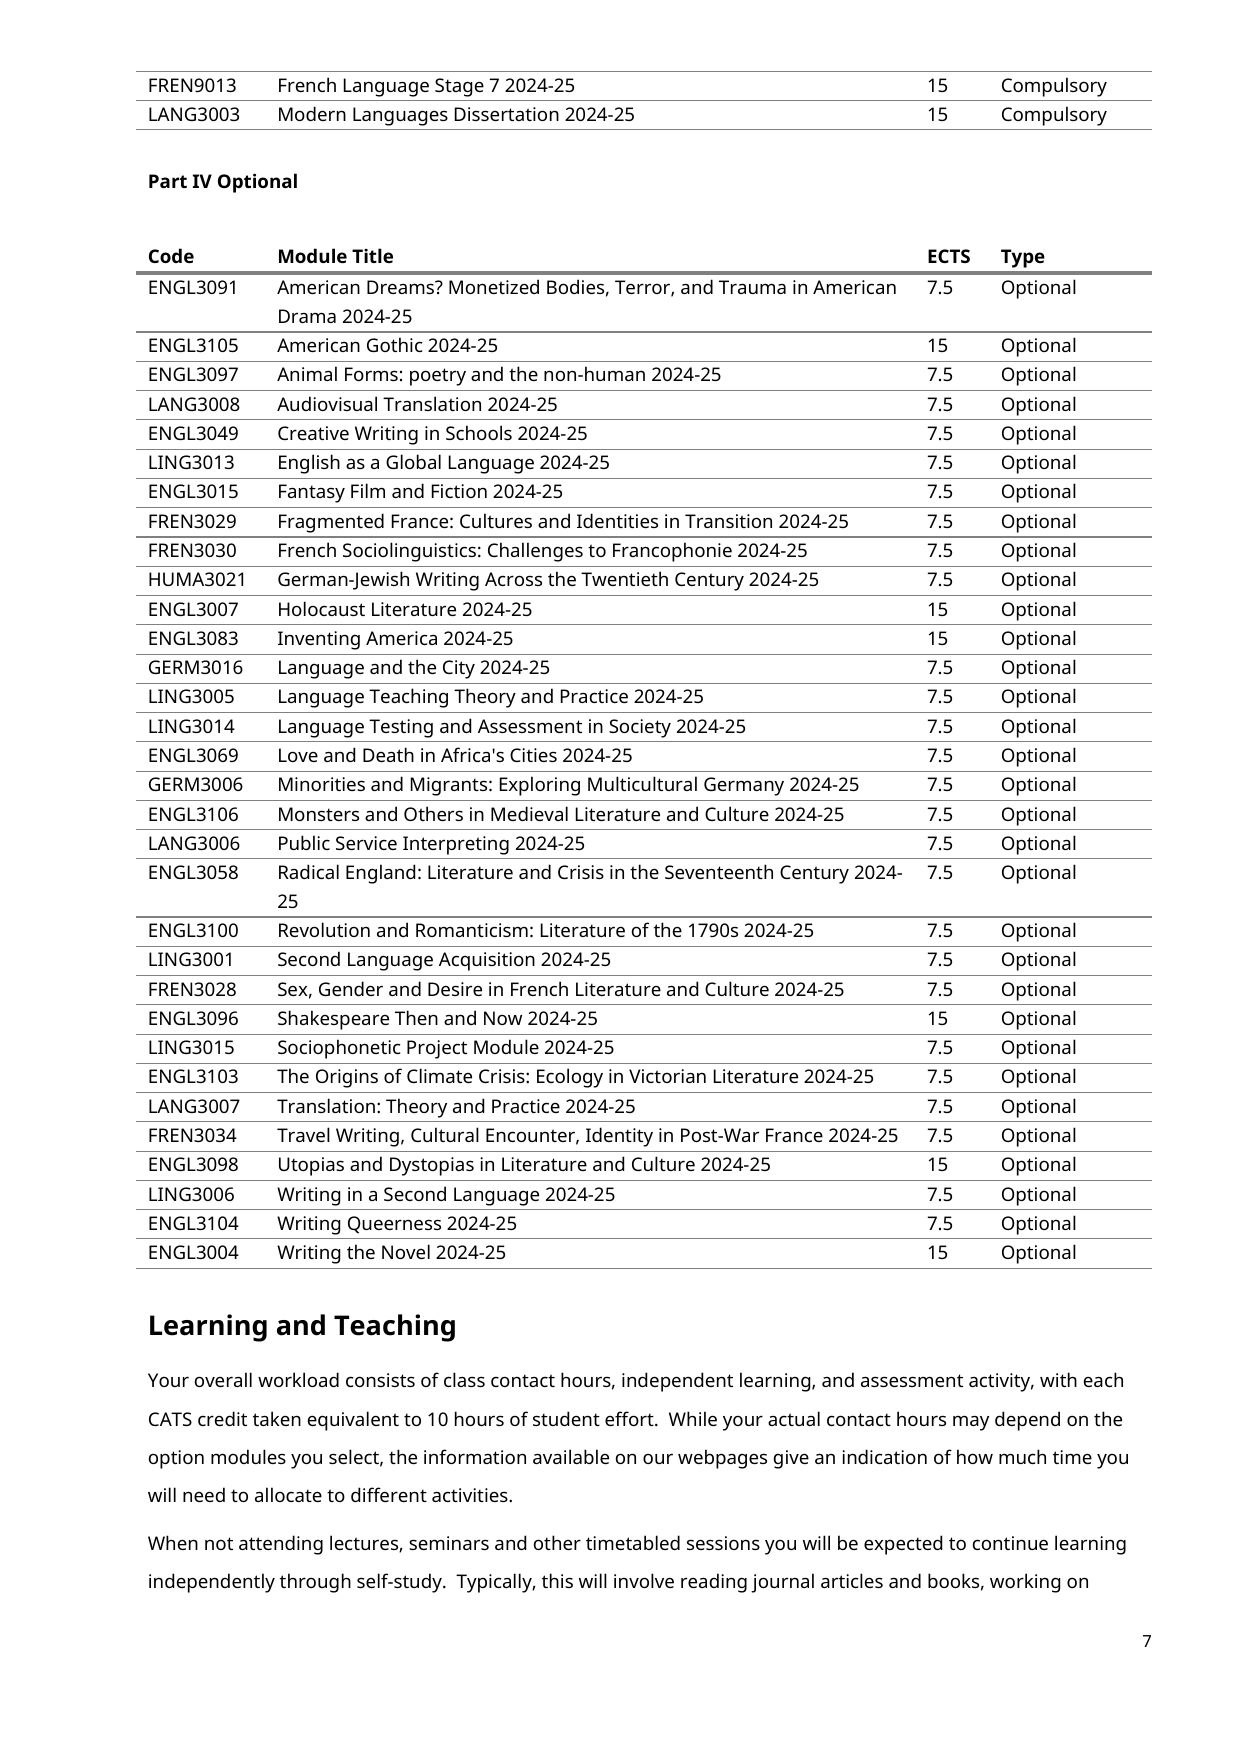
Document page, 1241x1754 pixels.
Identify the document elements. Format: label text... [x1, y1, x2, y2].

table_cell 15 [916, 1005, 989, 1033]
table_cell Optional [989, 1064, 1152, 1092]
table_cell Optional [989, 508, 1152, 536]
table_cell The Origins of Climate Crisis: Ecology in Victorian Literature 2024-25 [266, 1064, 916, 1092]
subtitle Learning and Teaching [148, 1306, 1152, 1343]
table_cell 7.5 [916, 1064, 989, 1092]
table_cell 15 [916, 1152, 989, 1180]
table_cell Sex, Gender and Desire in French Literature and Culture 2024-25 [266, 976, 916, 1004]
table_cell Sociophonetic Project Module 2024-25 [266, 1035, 916, 1063]
table_cell 7.5 [916, 772, 989, 800]
table_cell 7.5 [916, 391, 989, 419]
table_cell Radical England: Literature and Crisis in the Seventeenth Century 2024-25 [266, 859, 916, 916]
table_cell Optional [989, 976, 1152, 1004]
table_cell Writing Queerness 2024-25 [266, 1210, 916, 1238]
table_cell Language Testing and Assessment in Society 2024-25 [266, 713, 916, 741]
table_cell Optional [989, 830, 1152, 858]
table_cell 7.5 [916, 1122, 989, 1151]
table_cell 7.5 [916, 1035, 989, 1063]
table_cell 7.5 [916, 830, 989, 858]
table_cell ENGL3083 [136, 625, 266, 653]
table_cell Second Language Acquisition 2024-25 [266, 947, 916, 975]
table_cell Optional [989, 479, 1152, 507]
table_cell ENGL3103 [136, 1064, 266, 1092]
table_cell ENGL3096 [136, 1005, 266, 1033]
table_cell LING3001 [136, 947, 266, 975]
table_cell Optional [989, 947, 1152, 975]
table_cell LANG3007 [136, 1093, 266, 1121]
table_cell Optional [989, 1181, 1152, 1209]
table_cell Compulsory [989, 101, 1152, 129]
table_cell Optional [989, 333, 1152, 361]
table_cell Love and Death in Africa's Cities 2024-25 [266, 742, 916, 771]
table_cell French Sociolinguistics: Challenges to Francophonie 2024-25 [266, 538, 916, 566]
table_cell Optional [989, 742, 1152, 771]
table_cell Minorities and Migrants: Exploring Multicultural Germany 2024-25 [266, 772, 916, 800]
table_cell Writing the Novel 2024-25 [266, 1239, 916, 1268]
table_cell Writing in a Second Language 2024-25 [266, 1181, 916, 1209]
table_cell 15 [916, 72, 989, 100]
table_cell 15 [916, 333, 989, 361]
table_cell Optional [989, 684, 1152, 712]
table_cell 7.5 [916, 362, 989, 390]
table_cell FREN3030 [136, 538, 266, 566]
table_cell ENGL3091 [136, 275, 266, 331]
table_cell 15 [916, 1239, 989, 1268]
table_cell 7.5 [916, 508, 989, 536]
table_cell 7.5 [916, 947, 989, 975]
table_cell Modern Languages Dissertation 2024-25 [266, 101, 916, 129]
table_cell LING3006 [136, 1181, 266, 1209]
table_cell Language Teaching Theory and Practice 2024-25 [266, 684, 916, 712]
table_cell German-Jewish Writing Across the Twentieth Century 2024-25 [266, 567, 916, 595]
table_cell 7.5 [916, 655, 989, 683]
table_cell Language and the City 2024-25 [266, 655, 916, 683]
table_cell ENGL3007 [136, 596, 266, 624]
table_cell ENGL3098 [136, 1152, 266, 1180]
table_cell French Language Stage 7 2024-25 [266, 72, 916, 100]
table_cell FREN3029 [136, 508, 266, 536]
table_cell Optional [989, 1035, 1152, 1063]
table_cell American Gothic 2024-25 [266, 333, 916, 361]
table_cell Optional [989, 772, 1152, 800]
table_cell ECTS [916, 243, 989, 271]
table_cell ENGL3069 [136, 742, 266, 771]
table_cell Optional [989, 362, 1152, 390]
table_cell Module Title [266, 243, 916, 271]
table_cell ENGL3049 [136, 420, 266, 448]
table_cell 15 [916, 101, 989, 129]
table_cell ENGL3100 [136, 918, 266, 946]
table_cell 7.5 [916, 742, 989, 771]
table_cell ENGL3097 [136, 362, 266, 390]
table_cell LING3014 [136, 713, 266, 741]
table_cell 7.5 [916, 538, 989, 566]
table_cell Monsters and Others in Medieval Literature and Culture 2024-25 [266, 801, 916, 829]
text Your overall workload consists of class contact hours, independent learning, and assessment activity, with each CATS credit taken equivalent to 10 hours of student effort. While your actual contact hours may depend on the option modules you select, the information available on our webpages give an indication of how much time you will need to allocate to different activities. [148, 1368, 1152, 1508]
table_cell LANG3003 [136, 101, 266, 129]
table_cell LING3005 [136, 684, 266, 712]
table_cell LING3015 [136, 1035, 266, 1063]
table_cell Optional [989, 859, 1152, 916]
table_cell Compulsory [989, 72, 1152, 100]
table_cell 7.5 [916, 479, 989, 507]
table_cell 7.5 [916, 1181, 989, 1209]
table_cell Optional [989, 713, 1152, 741]
table_cell 7.5 [916, 420, 989, 448]
table_cell Optional [989, 538, 1152, 566]
table_cell GERM3006 [136, 772, 266, 800]
table_cell ENGL3106 [136, 801, 266, 829]
table_cell Optional [989, 567, 1152, 595]
table_cell Code [136, 243, 266, 271]
table_cell Type [989, 243, 1152, 271]
table_cell Animal Forms: poetry and the non-human 2024-25 [266, 362, 916, 390]
table_cell Optional [989, 1152, 1152, 1180]
table_cell LING3013 [136, 450, 266, 478]
table_cell 7.5 [916, 275, 989, 331]
table_cell Audiovisual Translation 2024-25 [266, 391, 916, 419]
table_cell Optional [989, 801, 1152, 829]
table_cell ENGL3015 [136, 479, 266, 507]
table_cell FREN3034 [136, 1122, 266, 1151]
table_cell Optional [989, 1093, 1152, 1121]
table_cell English as a Global Language 2024-25 [266, 450, 916, 478]
table_cell Optional [989, 1005, 1152, 1033]
table_cell Travel Writing, Cultural Encounter, Identity in Post-War France 2024-25 [266, 1122, 916, 1151]
table_cell 7.5 [916, 976, 989, 1004]
table_cell Optional [989, 625, 1152, 653]
table_cell FREN3028 [136, 976, 266, 1004]
table_cell 7.5 [916, 713, 989, 741]
table_cell Optional [989, 1210, 1152, 1238]
table_cell Optional [989, 275, 1152, 331]
table_cell Optional [989, 596, 1152, 624]
table_cell Translation: Theory and Practice 2024-25 [266, 1093, 916, 1121]
table_cell Shakespeare Then and Now 2024-25 [266, 1005, 916, 1033]
table_cell American Dreams? Monetized Bodies, Terror, and Trauma in American Drama 2024-25 [266, 275, 916, 331]
table_cell Optional [989, 655, 1152, 683]
table_cell Utopias and Dystopias in Literature and Culture 2024-25 [266, 1152, 916, 1180]
table_cell Optional [989, 1239, 1152, 1268]
table_cell 7.5 [916, 918, 989, 946]
table_cell Revolution and Romanticism: Literature of the 1790s 2024-25 [266, 918, 916, 946]
table_cell Public Service Interpreting 2024-25 [266, 830, 916, 858]
table_cell 7.5 [916, 450, 989, 478]
table_cell Optional [989, 420, 1152, 448]
table_cell Optional [989, 450, 1152, 478]
table_cell Fantasy Film and Fiction 2024-25 [266, 479, 916, 507]
table_cell Holocaust Literature 2024-25 [266, 596, 916, 624]
text When not attending lectures, seminars and other timetabled sessions you will be expected to continue learning independently through self-study. Typically, this will involve reading journal articles and books, working on [148, 1530, 1152, 1594]
table_cell ENGL3004 [136, 1239, 266, 1268]
table_cell 7.5 [916, 801, 989, 829]
table_cell 7.5 [916, 1093, 989, 1121]
table_cell 15 [916, 596, 989, 624]
table_cell 7.5 [916, 859, 989, 916]
table_cell Creative Writing in Schools 2024-25 [266, 420, 916, 448]
table_cell 7.5 [916, 1210, 989, 1238]
table_cell ENGL3105 [136, 333, 266, 361]
table_cell 7.5 [916, 684, 989, 712]
table_cell 7.5 [916, 567, 989, 595]
table_cell Optional [989, 1122, 1152, 1151]
table_cell FREN9013 [136, 72, 266, 100]
table_cell Fragmented France: Cultures and Identities in Transition 2024-25 [266, 508, 916, 536]
table_cell Inventing America 2024-25 [266, 625, 916, 653]
table_cell 15 [916, 625, 989, 653]
table_cell Optional [989, 391, 1152, 419]
table_cell GERM3016 [136, 655, 266, 683]
table_cell Part IV Optional [136, 130, 1152, 243]
table_cell Optional [989, 918, 1152, 946]
table_cell LANG3006 [136, 830, 266, 858]
table_cell ENGL3104 [136, 1210, 266, 1238]
table_cell LANG3008 [136, 391, 266, 419]
table_cell HUMA3021 [136, 567, 266, 595]
table_cell ENGL3058 [136, 859, 266, 916]
